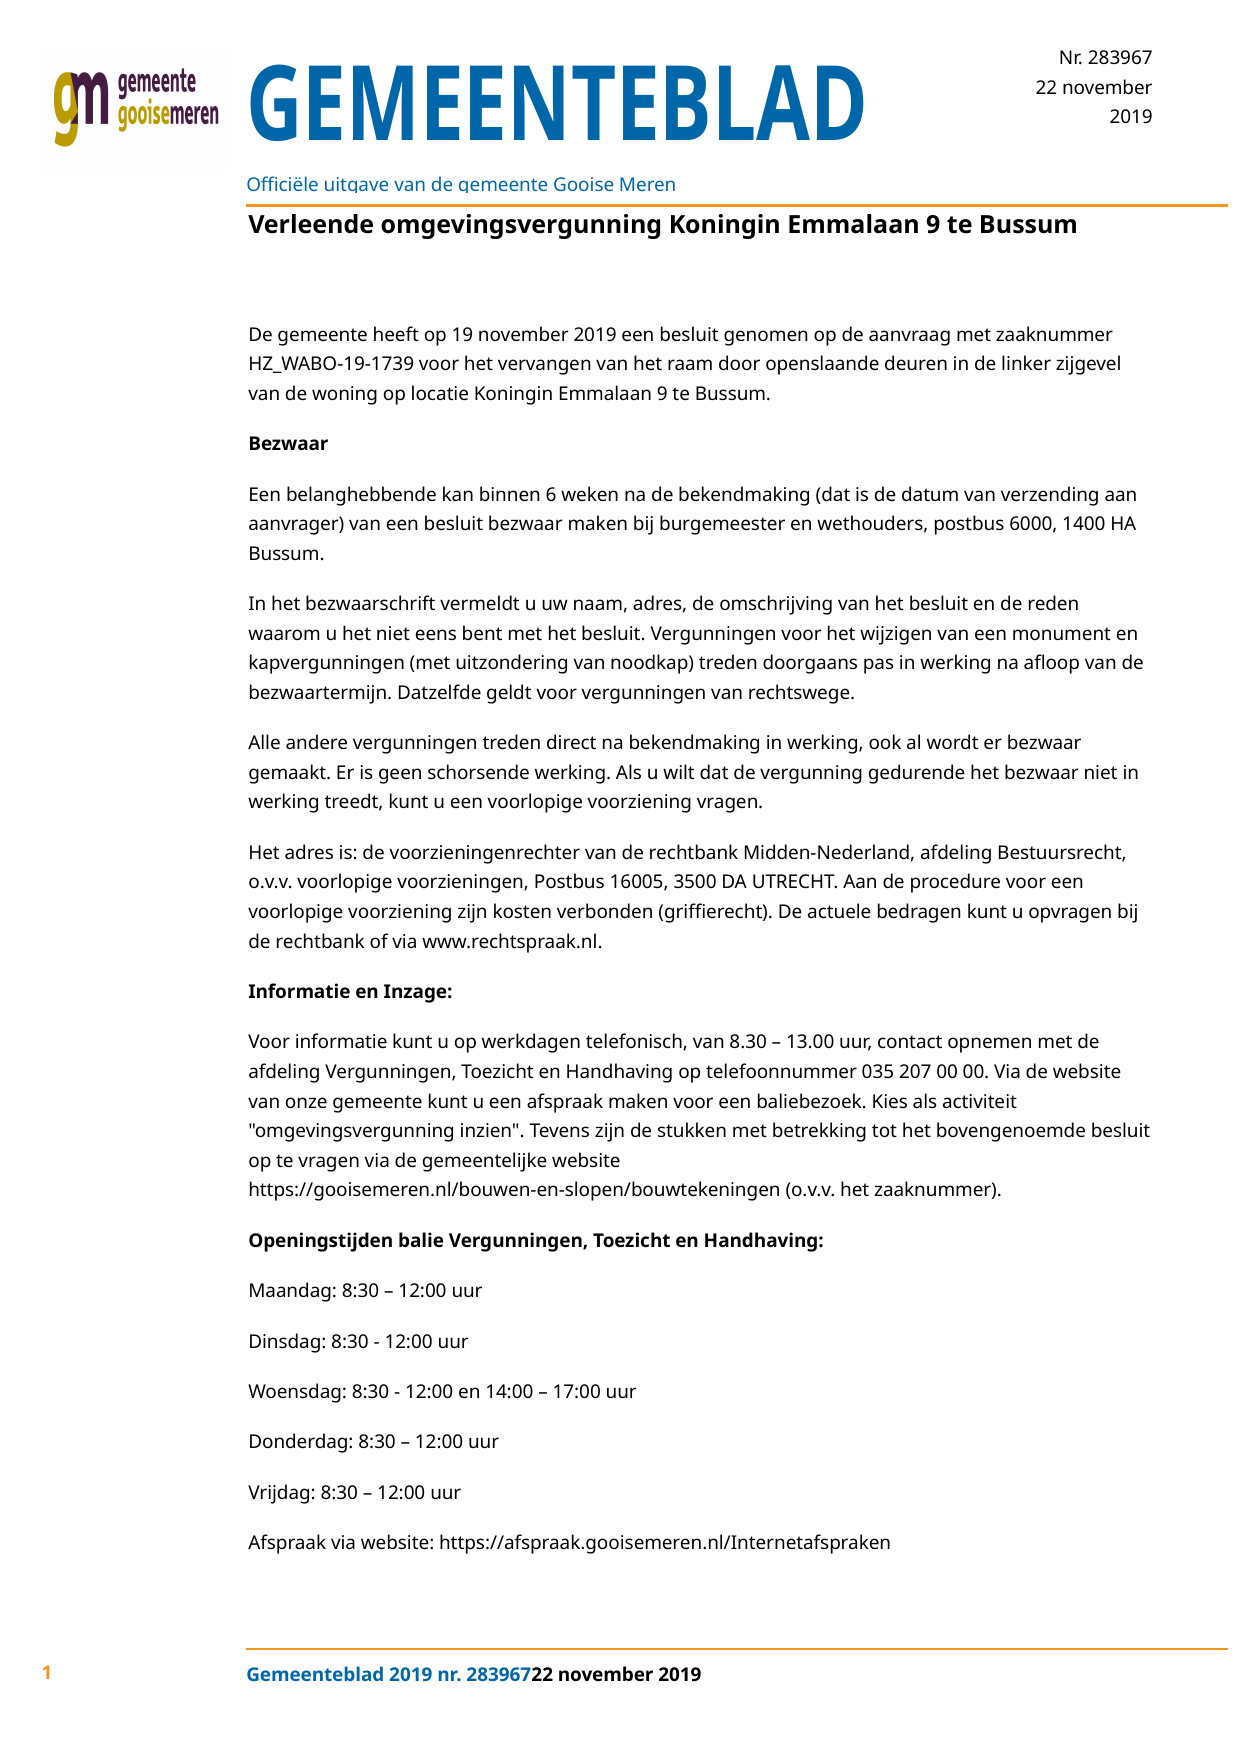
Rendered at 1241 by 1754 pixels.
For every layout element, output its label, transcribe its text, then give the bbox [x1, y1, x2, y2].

text Vrijdag: 8:30 – 12:00 uur [248, 1479, 1152, 1505]
text Voor informatie kunt u op werkdagen telefonisch, van 8.30 – 13.00 uur, contact opnemen met de afdeling Vergunningen, Toezicht en Handhaving op telefoonnummer 035 207 00 00. Via de website van onze gemeente kunt u een afspraak maken voor een baliebezoek. Kies als activiteit "omgevingsvergunning inzien". Tevens zijn de stukken met betrekking tot het bovengenoemde besluit op te vragen via de gemeentelijke website https://gooisemeren.nl/bouwen-en-slopen/bouwtekeningen (o.v.v. het zaaknummer). [248, 1029, 1152, 1202]
text De gemeente heeft op 19 november 2019 een besluit genomen op de aanvraag met zaaknummer HZ_WABO-19-1739 voor het vervangen van het raam door openslaande deuren in de linker zijgevel van de woning op locatie Koningin Emmalaan 9 te Bussum. [248, 321, 1152, 406]
text Afspraak via website: https://afspraak.gooisemeren.nl/Internetafspraken [248, 1529, 1152, 1555]
text Dinsdag: 8:30 - 12:00 uur [248, 1328, 1152, 1353]
text Bezwaar [248, 430, 1152, 456]
text In het bezwaarschrift vermeldt u uw naam, adres, de omschrijving van het besluit en de reden waarom u het niet eens bent met het besluit. Vergunningen voor het wijzigen van een monument en kapvergunningen (met uitzondering van noodkap) treden doorgaans pas in werking na afloop van de bezwaartermijn. Datzelfde geldt voor vergunningen van rechtswege. [248, 590, 1152, 705]
text Het adres is: de voorzieningenrechter van de rechtbank Midden-Nederland, afdeling Bestuursrecht, o.v.v. voorlopige voorzieningen, Postbus 16005, 3500 DA UTRECHT. Aan de procedure voor een voorlopige voorziening zijn kosten verbonden (griffierecht). De actuele bedragen kunt u opvragen bij de rechtbank of via www.rechtspraak.nl. [248, 839, 1152, 953]
text Donderdag: 8:30 – 12:00 uur [248, 1429, 1152, 1454]
text Informatie en Inzage: [248, 978, 1152, 1004]
text Openingstijden balie Vergunningen, Toezicht en Handhaving: [248, 1227, 1152, 1253]
text Een belanghebbende kan binnen 6 weken na de bekendmaking (dat is de datum van verzending aan aanvrager) van een besluit bezwaar maken bij burgemeester en wethouders, postbus 6000, 1400 HA Bussum. [248, 481, 1152, 566]
picture [41, 47, 231, 172]
text Verleende omgevingsvergunning Koningin Emmalaan 9 te Bussum [248, 207, 1152, 241]
text Maandag: 8:30 – 12:00 uur [248, 1277, 1152, 1303]
text Woensdag: 8:30 - 12:00 en 14:00 – 17:00 uur [248, 1378, 1152, 1404]
text Alle andere vergunningen treden direct na bekendmaking in werking, ook al wordt er bezwaar gemaakt. Er is geen schorsende werking. Als u wilt dat de vergunning gedurende het bezwaar niet in werking treedt, kunt u een voorlopige voorziening vragen. [248, 729, 1152, 814]
